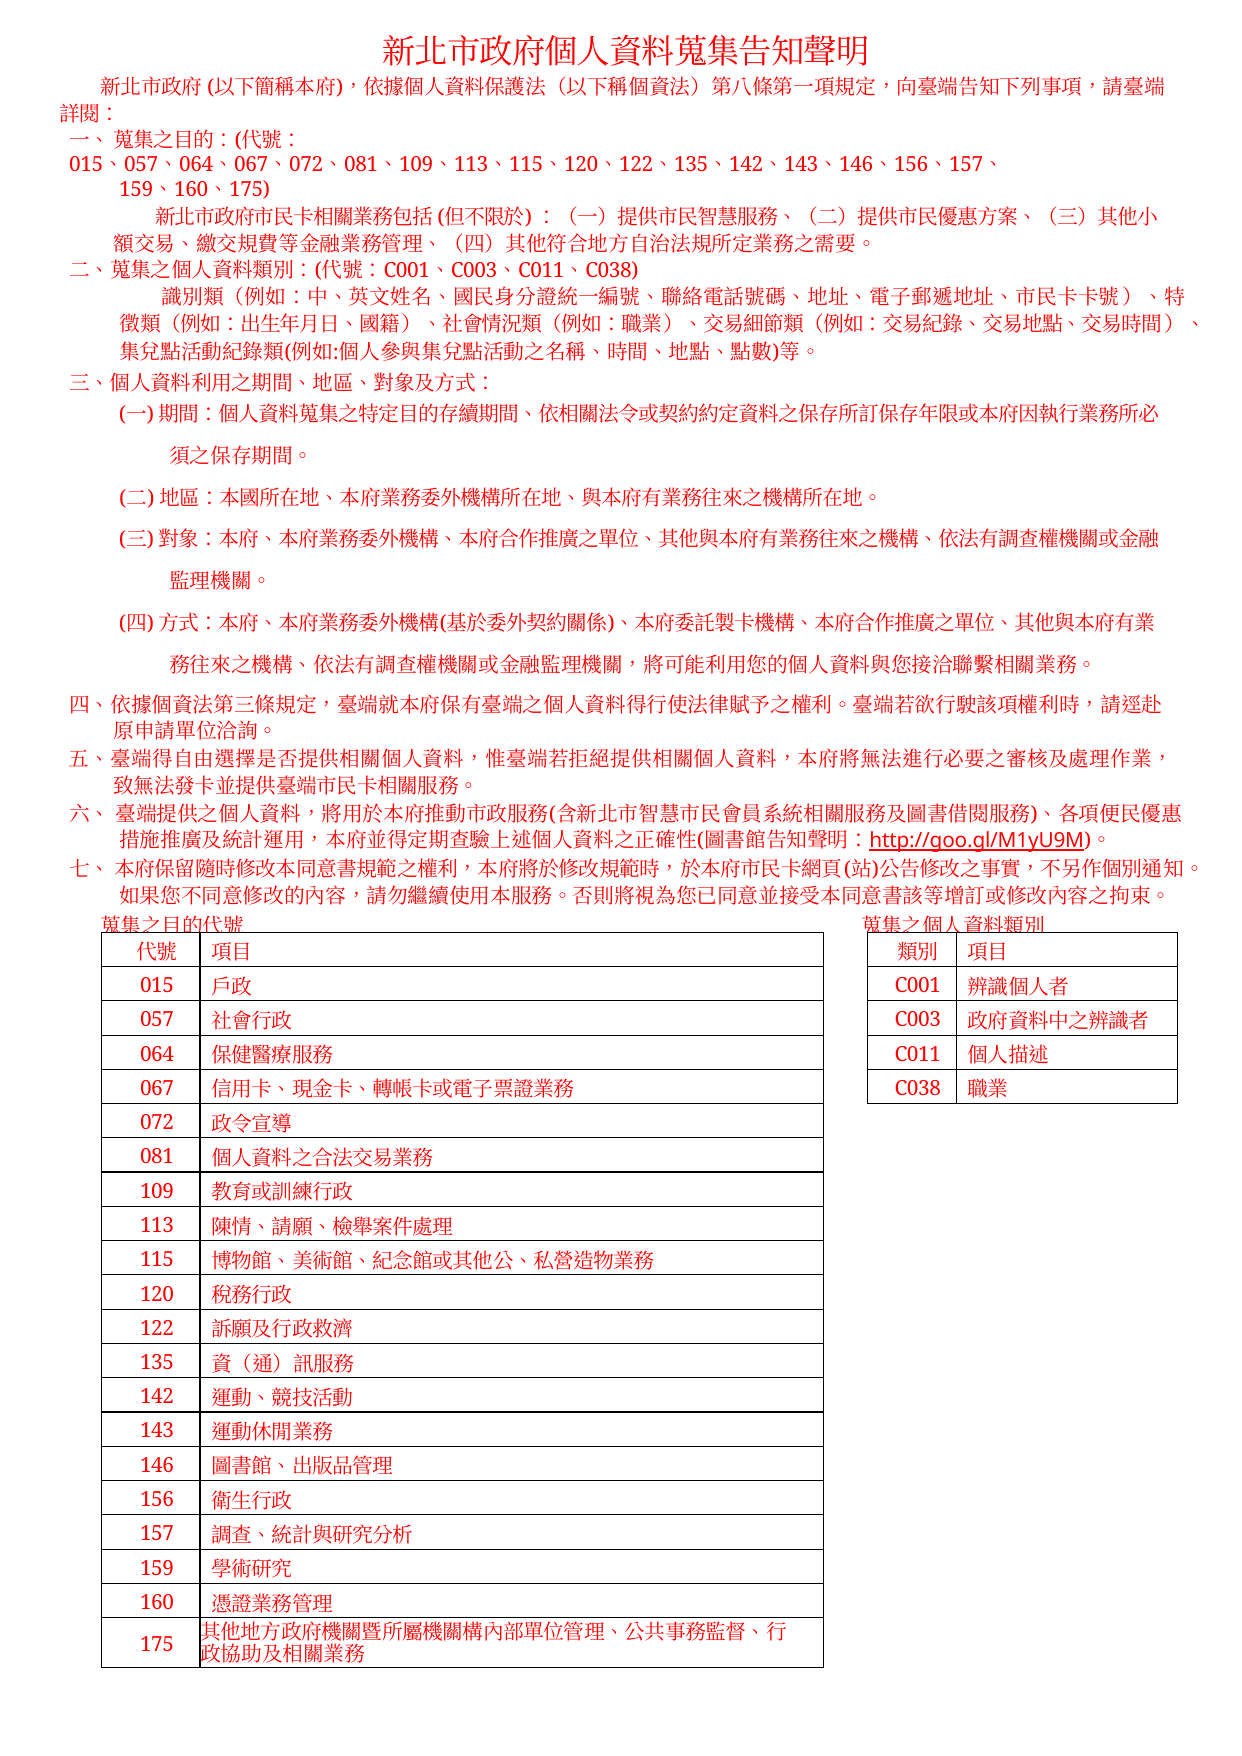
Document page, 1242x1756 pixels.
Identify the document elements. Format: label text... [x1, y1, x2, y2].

text (一) 期間：個人資料蒐集之特定目的存續期間、依相關法令或契約約定資料之保存所訂保存年限或本府因執行業務所必須之保存期間。 [119, 398, 1175, 470]
table_cell 職業 [957, 1070, 1177, 1103]
text 新北市政府市民卡相關業務包括 (但不限於) ：（一）提供市民智慧服務、（二）提供市民優惠方案、（三）其他小額交易、繳交規費等金融業務管理、（四）其他符合地方自治法規所定業務之需要。 [113, 202, 1175, 257]
table_cell 運動休閒業務 [201, 1413, 823, 1446]
table_cell [824, 1103, 1178, 1667]
table_cell 政府資料中之辨識者 [957, 1001, 1177, 1034]
table_cell 015 [102, 967, 199, 1000]
table_cell 信用卡、現金卡、轉帳卡或電子票證業務 [201, 1070, 823, 1103]
table_cell 159 [102, 1550, 199, 1583]
table_cell 博物館、美術館、紀念館或其他公、私營造物業務 [201, 1241, 823, 1274]
text 一、 蒐集之目的：(代號：015、057、064、067、072、081、109、113、115、120、122、135、142、143、146、156、157、 [69, 127, 1197, 177]
table_cell 120 [102, 1275, 199, 1309]
table_header 項目 [957, 933, 1177, 966]
table_cell 160 [102, 1584, 199, 1617]
table_cell 143 [102, 1413, 199, 1446]
table_header 代號 [102, 933, 199, 966]
table_cell 113 [102, 1207, 199, 1240]
text 新北市政府個人資料蒐集告知聲明 [59, 31, 1193, 72]
table_cell 訴願及行政救濟 [201, 1310, 823, 1343]
table_cell 圖書館、出版品管理 [201, 1447, 823, 1480]
table_header 項目 [201, 933, 823, 966]
text 新北市政府 (以下簡稱本府)，依據個人資料保護法（以下稱個資法）第八條第一項規定，向臺端告知下列事項，請臺端詳閱： [59, 72, 1174, 127]
table_cell 保健醫療服務 [201, 1036, 823, 1069]
table_cell 稅務行政 [201, 1275, 823, 1309]
table_cell C003 [868, 1001, 956, 1034]
table_cell 156 [102, 1481, 199, 1514]
table_cell 政令宣導 [201, 1104, 823, 1137]
table_cell 衛生行政 [201, 1481, 823, 1514]
table_cell 142 [102, 1378, 199, 1411]
table_cell 調查、統計與研究分析 [201, 1515, 823, 1548]
text (三) 對象：本府、本府業務委外機構、本府合作推廣之單位、其他與本府有業務往來之機構、依法有調查權機關或金融監理機關。 [119, 523, 1175, 595]
table_cell 運動、競技活動 [201, 1378, 823, 1411]
text 159、160、175) [119, 177, 1197, 201]
text 五、臺端得自由選擇是否提供相關個人資料，惟臺端若拒絕提供相關個人資料，本府將無法進行必要之審核及處理作業，致無法發卡並提供臺端市民卡相關服務。 [69, 744, 1183, 799]
table_cell C001 [868, 967, 956, 1000]
table_cell 175 [102, 1618, 199, 1667]
table_cell 個人資料之合法交易業務 [201, 1138, 823, 1171]
table_cell 064 [102, 1036, 199, 1069]
table_cell 陳情、請願、檢舉案件處理 [201, 1207, 823, 1240]
table_cell 146 [102, 1447, 199, 1480]
text 六、 臺端提供之個人資料，將用於本府推動市政服務(含新北市智慧市民會員系統相關服務及圖書借閱服務)、各項便民優惠措施推廣及統計運用，本府並得定期查驗上述個人資料之正確性(圖書館告知聲明：http://goo.gl/M1yU9M)。 [69, 799, 1184, 854]
text 二、蒐集之個人資料類別：(代號：C001、C003、C011、C038) [69, 257, 1197, 283]
table_cell 社會行政 [201, 1001, 823, 1034]
text (二) 地區：本國所在地、本府業務委外機構所在地、與本府有業務往來之機構所在地。 [119, 482, 1197, 512]
table_cell 個人描述 [957, 1036, 1177, 1069]
text 蒐集之目的代號 蒐集之個人資料類別 [95, 909, 1197, 1689]
table_cell 157 [102, 1515, 199, 1548]
table_cell 109 [102, 1173, 199, 1206]
table_cell 學術研究 [201, 1550, 823, 1583]
table_cell 資（通）訊服務 [201, 1344, 823, 1377]
table_cell 115 [102, 1241, 199, 1274]
table_cell 教育或訓練行政 [201, 1173, 823, 1206]
text 三、個人資料利用之期間、地區、對象及方式： [69, 367, 1197, 397]
table_cell C011 [868, 1036, 956, 1069]
table_cell 戶政 [201, 967, 823, 1000]
text 識別類（例如：中、英文姓名、國民身分證統一編號、聯絡電話號碼、地址、電子郵遞地址、市民卡卡號）、特徵類（例如：出生年月日、國籍）、社會情況類（例如：職業）、交易細節類（例如：交易紀錄、交易地點、交易時間）、集兌點活動紀錄類(例如:個人參與集兌點活動之名稱、時間、地點、點數)等。 [119, 283, 1185, 366]
table_cell 081 [102, 1138, 199, 1171]
text 七、 本府保留隨時修改本同意書規範之權利，本府將於修改規範時，於本府市民卡網頁(站)公告修改之事實，不另作個別通知。如果您不同意修改的內容，請勿繼續使用本服務。否則將視為您已同意並接受本同意書該等增訂或修改內容之拘束。 [69, 854, 1184, 909]
table_cell 其他地方政府機關暨所屬機關構內部單位管理、公共事務監督、行政協助及相關業務 [201, 1618, 823, 1667]
text 四、依據個資法第三條規定，臺端就本府保有臺端之個人資料得行使法律賦予之權利。臺端若欲行駛該項權利時，請逕赴原申請單位洽詢。 [69, 691, 1169, 744]
table_header 類別 [868, 933, 956, 966]
table_cell C038 [868, 1070, 956, 1103]
table_cell 憑證業務管理 [201, 1584, 823, 1617]
table_cell 057 [102, 1001, 199, 1034]
table_header [824, 932, 867, 1103]
table_cell 135 [102, 1344, 199, 1377]
table_cell 072 [102, 1104, 199, 1137]
table_cell 067 [102, 1070, 199, 1103]
table_cell 辨識個人者 [957, 967, 1177, 1000]
text (四) 方式：本府、本府業務委外機構(基於委外契約關係)、本府委託製卡機構、本府合作推廣之單位、其他與本府有業務往來之機構、依法有調查權機關或金融監理機關，將可能利用您的個人資料與您接洽聯繫相關業務。 [119, 607, 1175, 679]
table_cell 122 [102, 1310, 199, 1343]
